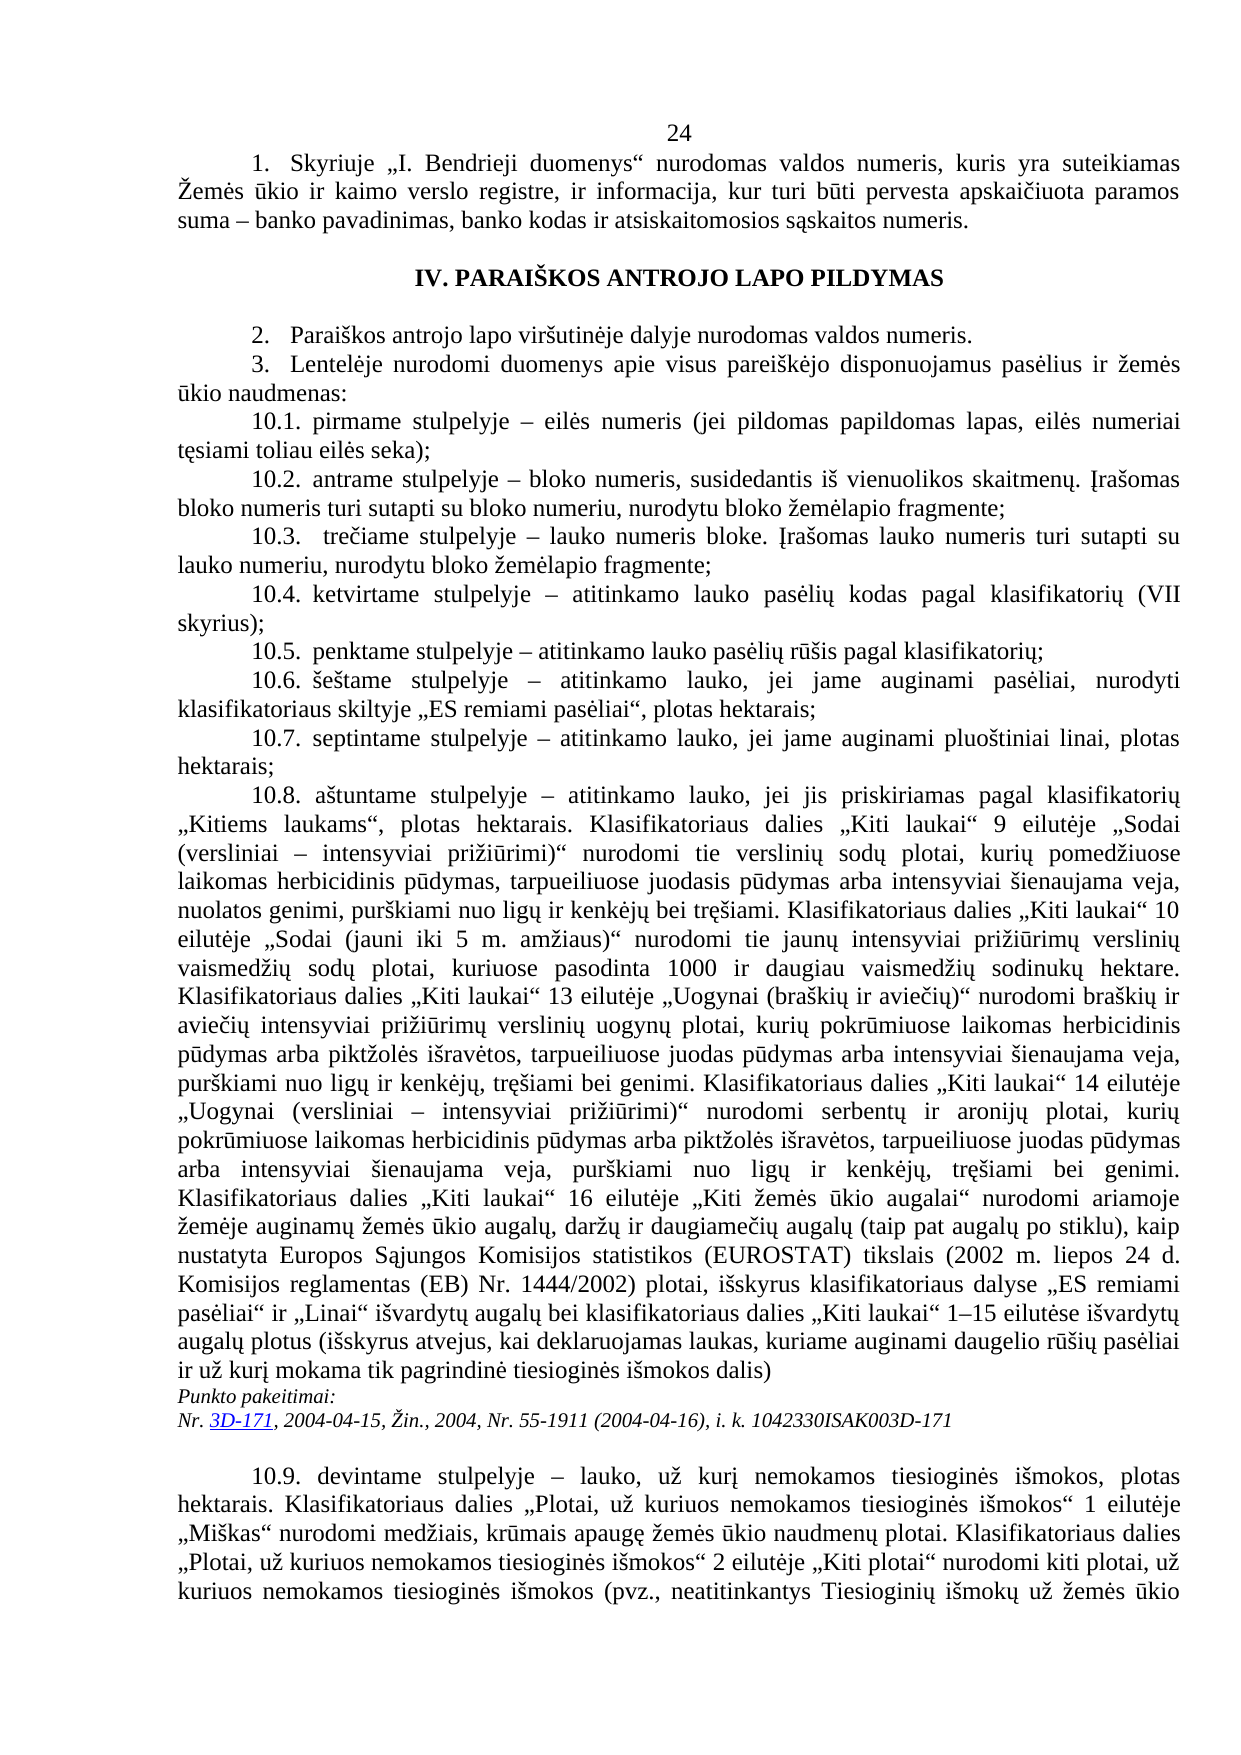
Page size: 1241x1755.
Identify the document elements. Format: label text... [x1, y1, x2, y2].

text 10.4. ketvirtame stulpelyje – atitinkamo lauko pasėlių kodas pagal klasifikatorių (VII skyrius); [177, 579, 1181, 636]
text Nr. 3D-171, 2004-04-15, Žin., 2004, Nr. 55-1911 (2004-04-16), i. k. 1042330ISAK003D-171 [177, 1408, 1181, 1432]
text 10.9. devintame stulpelyje – lauko, už kurį nemokamos tiesioginės išmokos, plotas hektarais. Klasifikatoriaus dalies „Plotai, už kuriuos nemokamos tiesioginės išmokos“ 1 eilutėje „Miškas“ nurodomi medžiais, krūmais apaugę žemės ūkio naudmenų plotai. Klasifikatoriaus dalies „Plotai, už kuriuos nemokamos tiesioginės išmokos“ 2 eilutėje „Kiti plotai“ nurodomi kiti plotai, už kuriuos nemokamos tiesioginės išmokos (pvz., neatitinkantys Tiesioginių išmokų už žemės ūkio [177, 1461, 1181, 1604]
text Punkto pakeitimai: [177, 1384, 1181, 1408]
text 1. Skyriuje „I. Bendrieji duomenys“ nurodomas valdos numeris, kuris yra suteikiamas Žemės ūkio ir kaimo verslo registre, ir informacija, kur turi būti pervesta apskaičiuota paramos suma – banko pavadinimas, banko kodas ir atsiskaitomosios sąskaitos numeris. [177, 148, 1181, 234]
text 10.8. aštuntame stulpelyje – atitinkamo lauko, jei jis priskiriamas pagal klasifikatorių „Kitiems laukams“, plotas hektarais. Klasifikatoriaus dalies „Kiti laukai“ 9 eilutėje „Sodai (versliniai – intensyviai prižiūrimi)“ nurodomi tie verslinių sodų plotai, kurių pomedžiuose laikomas herbicidinis pūdymas, tarpueiliuose juodasis pūdymas arba intensyviai šienaujama veja, nuolatos genimi, purškiami nuo ligų ir kenkėjų bei tręšiami. Klasifikatoriaus dalies „Kiti laukai“ 10 eilutėje „Sodai (jauni iki 5 m. amžiaus)“ nurodomi tie jaunų intensyviai prižiūrimų verslinių vaismedžių sodų plotai, kuriuose pasodinta 1000 ir daugiau vaismedžių sodinukų hektare. Klasifikatoriaus dalies „Kiti laukai“ 13 eilutėje „Uogynai (braškių ir aviečių)“ nurodomi braškių ir aviečių intensyviai prižiūrimų verslinių uogynų plotai, kurių pokrūmiuose laikomas herbicidinis pūdymas arba piktžolės išravėtos, tarpueiliuose juodas pūdymas arba intensyviai šienaujama veja, purškiami nuo ligų ir kenkėjų, tręšiami bei genimi. Klasifikatoriaus dalies „Kiti laukai“ 14 eilutėje „Uogynai (versliniai – intensyviai prižiūrimi)“ nurodomi serbentų ir aronijų plotai, kurių pokrūmiuose laikomas herbicidinis pūdymas arba piktžolės išravėtos, tarpueiliuose juodas pūdymas arba intensyviai šienaujama veja, purškiami nuo ligų ir kenkėjų, tręšiami bei genimi. Klasifikatoriaus dalies „Kiti laukai“ 16 eilutėje „Kiti žemės ūkio augalai“ nurodomi ariamoje žemėje auginamų žemės ūkio augalų, daržų ir daugiamečių augalų (taip pat augalų po stiklu), kaip nustatyta Europos Sąjungos Komisijos statistikos (EUROSTAT) tikslais (2002 m. liepos 24 d. Komisijos reglamentas (EB) Nr. 1444/2002) plotai, išskyrus klasifikatoriaus dalyse „ES remiami pasėliai“ ir „Linai“ išvardytų augalų bei klasifikatoriaus dalies „Kiti laukai“ 1–15 eilutėse išvardytų augalų plotus (išskyrus atvejus, kai deklaruojamas laukas, kuriame auginami daugelio rūšių pasėliai ir už kurį mokama tik pagrindinė tiesioginės išmokos dalis) [177, 780, 1181, 1384]
text 10.6. šeštame stulpelyje – atitinkamo lauko, jei jame auginami pasėliai, nurodyti klasifikatoriaus skiltyje „ES remiami pasėliai“, plotas hektarais; [177, 665, 1181, 723]
text IV. PARAIŠKOS ANTROJO LAPO PILDYMAS [177, 263, 1181, 291]
text 3. Lentelėje nurodomi duomenys apie visus pareiškėjo disponuojamus pasėlius ir žemės ūkio naudmenas: [177, 349, 1181, 406]
text 10.7. septintame stulpelyje – atitinkamo lauko, jei jame auginami pluoštiniai linai, plotas hektarais; [177, 723, 1181, 780]
text 2. Paraiškos antrojo lapo viršutinėje dalyje nurodomas valdos numeris. [177, 320, 1181, 349]
text 10.1. pirmame stulpelyje – eilės numeris (jei pildomas papildomas lapas, eilės numeriai tęsiami toliau eilės seka); [177, 406, 1181, 464]
text 10.2. antrame stulpelyje – bloko numeris, susidedantis iš vienuolikos skaitmenų. Įrašomas bloko numeris turi sutapti su bloko numeriu, nurodytu bloko žemėlapio fragmente; [177, 464, 1181, 521]
text 10.5. penktame stulpelyje – atitinkamo lauko pasėlių rūšis pagal klasifikatorių; [177, 636, 1181, 665]
text 10.3. trečiame stulpelyje – lauko numeris bloke. Įrašomas lauko numeris turi sutapti su lauko numeriu, nurodytu bloko žemėlapio fragmente; [177, 521, 1181, 579]
